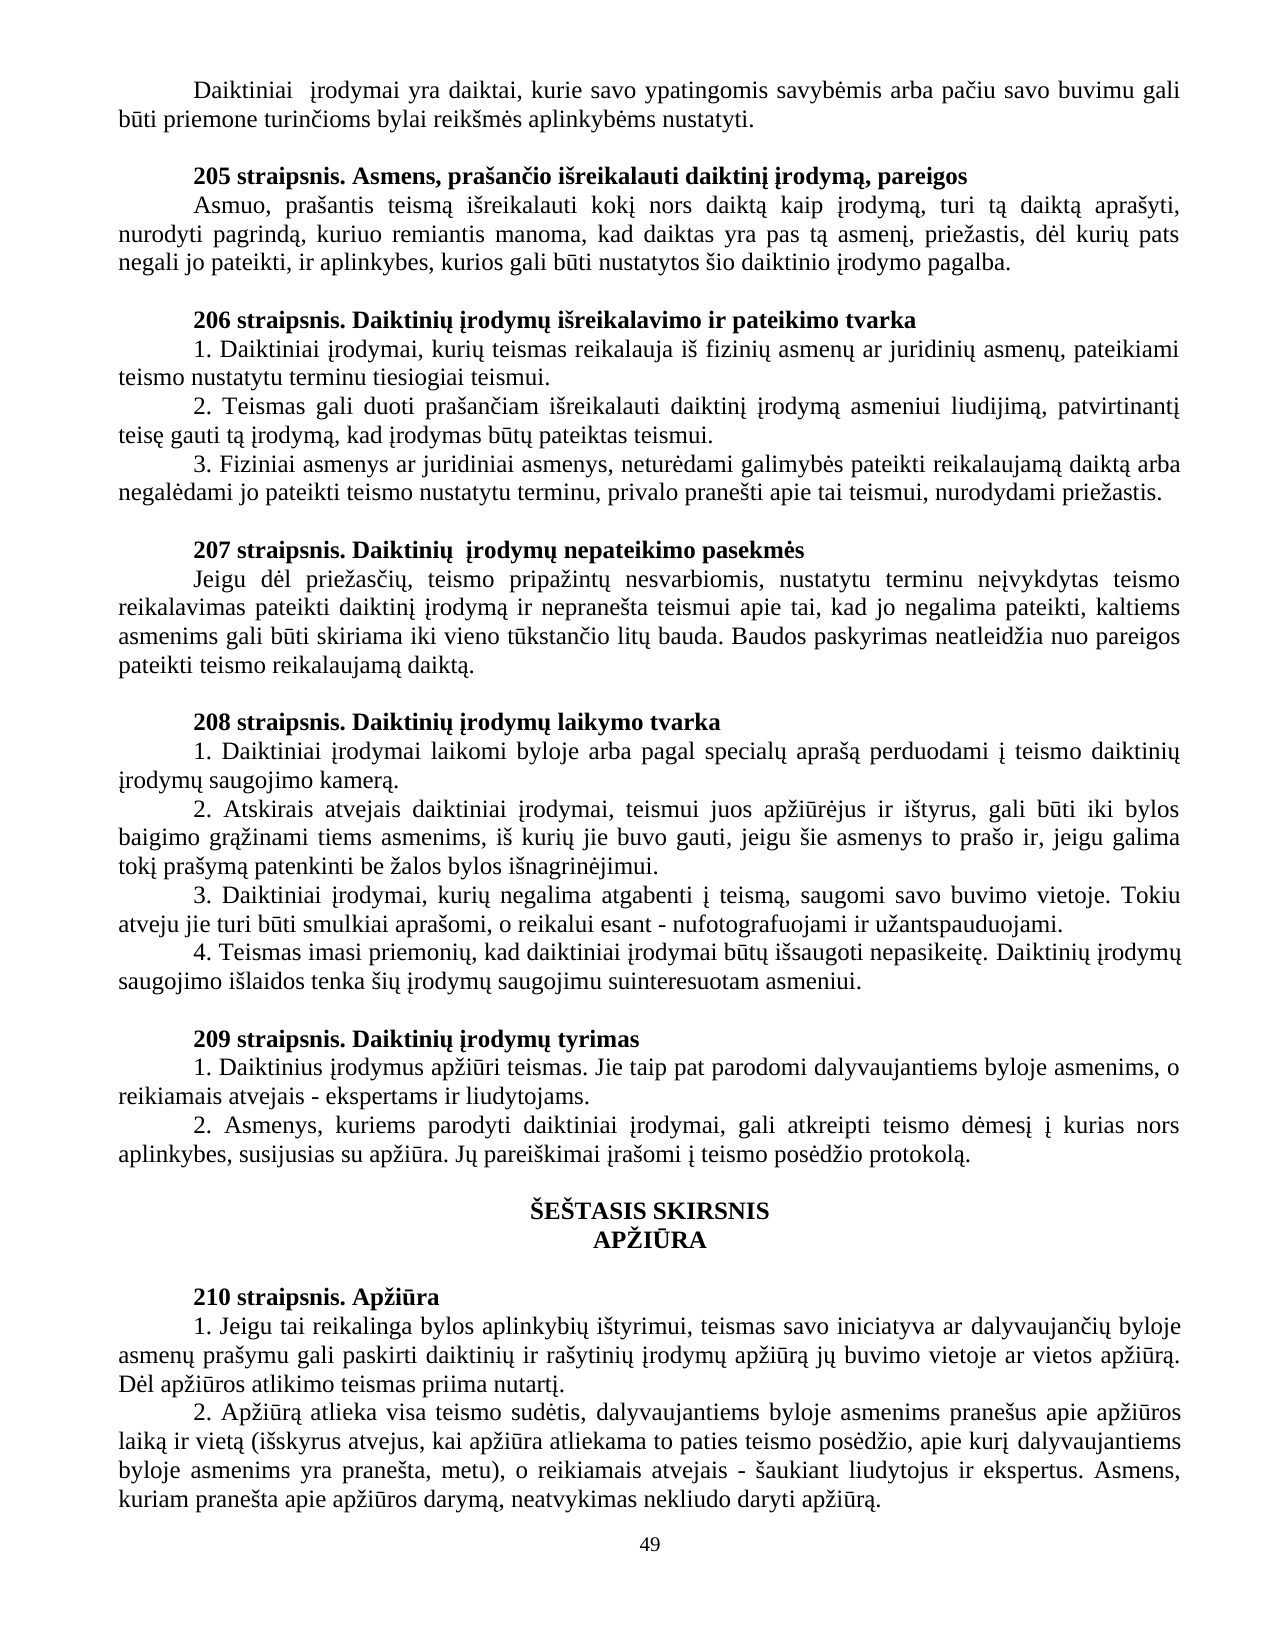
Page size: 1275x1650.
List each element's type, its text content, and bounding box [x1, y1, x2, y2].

text 1. Daiktiniai įrodymai laikomi byloje arba pagal specialų aprašą perduodami į teismo daiktinių įrodymų saugojimo kamerą. [118, 736, 1181, 794]
text Asmuo, prašantis teismą išreikalauti kokį nors daiktą kaip įrodymą, turi tą daiktą aprašyti, nurodyti pagrindą, kuriuo remiantis manoma, kad daiktas yra pas tą asmenį, priežastis, dėl kurių pats negali jo pateikti, ir aplinkybes, kurios gali būti nustatytos šio daiktinio įrodymo pagalba. [118, 190, 1181, 276]
text 2. Teismas gali duoti prašančiam išreikalauti daiktinį įrodymą asmeniui liudijimą, patvirtinantį teisę gauti tą įrodymą, kad įrodymas būtų pateiktas teismui. [118, 391, 1181, 449]
text 3. Fiziniai asmenys ar juridiniai asmenys, neturėdami galimybės pateikti reikalaujamą daiktą arba negalėdami jo pateikti teismo nustatytu terminu, privalo pranešti apie tai teismui, nurodydami priežastis. [118, 449, 1181, 506]
text Šeštasis skirsnis [118, 1196, 1181, 1225]
text 2. Atskirais atvejais daiktiniai įrodymai, teismui juos apžiūrėjus ir ištyrus, gali būti iki bylos baigimo grąžinami tiems asmenims, iš kurių jie buvo gauti, jeigu šie asmenys to prašo ir, jeigu galima tokį prašymą patenkinti be žalos bylos išnagrinėjimui. [118, 794, 1181, 880]
text 208 straipsnis. Daiktinių įrodymų laikymo tvarka [118, 707, 1181, 736]
text Daiktiniai įrodymai yra daiktai, kurie savo ypatingomis savybėmis arba pačiu savo buvimu gali būti priemone turinčioms bylai reikšmės aplinkybėms nustatyti. [118, 75, 1181, 132]
text 209 straipsnis. Daiktinių įrodymų tyrimas [118, 1024, 1181, 1052]
text 1. Jeigu tai reikalinga bylos aplinkybių ištyrimui, teismas savo iniciatyva ar dalyvaujančių byloje asmenų prašymu gali paskirti daiktinių ir rašytinių įrodymų apžiūrą jų buvimo vietoje ar vietos apžiūrą. Dėl apžiūros atlikimo teismas priima nutartį. [118, 1311, 1181, 1397]
text 210 straipsnis. Apžiūra [118, 1282, 1181, 1311]
text Jeigu dėl priežasčių, teismo pripažintų nesvarbiomis, nustatytu terminu neįvykdytas teismo reikalavimas pateikti daiktinį įrodymą ir nepranešta teismui apie tai, kad jo negalima pateikti, kaltiems asmenims gali būti skiriama iki vieno tūkstančio litų bauda. Baudos paskyrimas neatleidžia nuo pareigos pateikti teismo reikalaujamą daiktą. [118, 564, 1181, 679]
text 2. Apžiūrą atlieka visa teismo sudėtis, dalyvaujantiems byloje asmenims pranešus apie apžiūros laiką ir vietą (išskyrus atvejus, kai apžiūra atliekama to paties teismo posėdžio, apie kurį dalyvaujantiems byloje asmenims yra pranešta, metu), o reikiamais atvejais - šaukiant liudytojus ir ekspertus. Asmens, kuriam pranešta apie apžiūros darymą, neatvykimas nekliudo daryti apžiūrą. [118, 1397, 1181, 1512]
text 2. Asmenys, kuriems parodyti daiktiniai įrodymai, gali atkreipti teismo dėmesį į kurias nors aplinkybes, susijusias su apžiūra. Jų pareiškimai įrašomi į teismo posėdžio protokolą. [118, 1110, 1181, 1167]
text 4. Teismas imasi priemonių, kad daiktiniai įrodymai būtų išsaugoti nepasikeitę. Daiktinių įrodymų saugojimo išlaidos tenka šių įrodymų saugojimu suinteresuotam asmeniui. [118, 937, 1181, 995]
text 207 straipsnis. Daiktinių įrodymų nepateikimo pasekmės [118, 535, 1181, 564]
text 205 straipsnis. Asmens, prašančio išreikalauti daiktinį įrodymą, pareigos [118, 161, 1181, 190]
text 3. Daiktiniai įrodymai, kurių negalima atgabenti į teismą, saugomi savo buvimo vietoje. Tokiu atveju jie turi būti smulkiai aprašomi, o reikalui esant - nufotografuojami ir užantspauduojami. [118, 880, 1181, 937]
text 1. Daiktiniai įrodymai, kurių teismas reikalauja iš fizinių asmenų ar juridinių asmenų, pateikiami teismo nustatytu terminu tiesiogiai teismui. [118, 334, 1181, 391]
text Apžiūra [118, 1225, 1181, 1254]
text 206 straipsnis. Daiktinių įrodymų išreikalavimo ir pateikimo tvarka [118, 305, 1181, 334]
text 1. Daiktinius įrodymus apžiūri teismas. Jie taip pat parodomi dalyvaujantiems byloje asmenims, o reikiamais atvejais - ekspertams ir liudytojams. [118, 1052, 1181, 1110]
